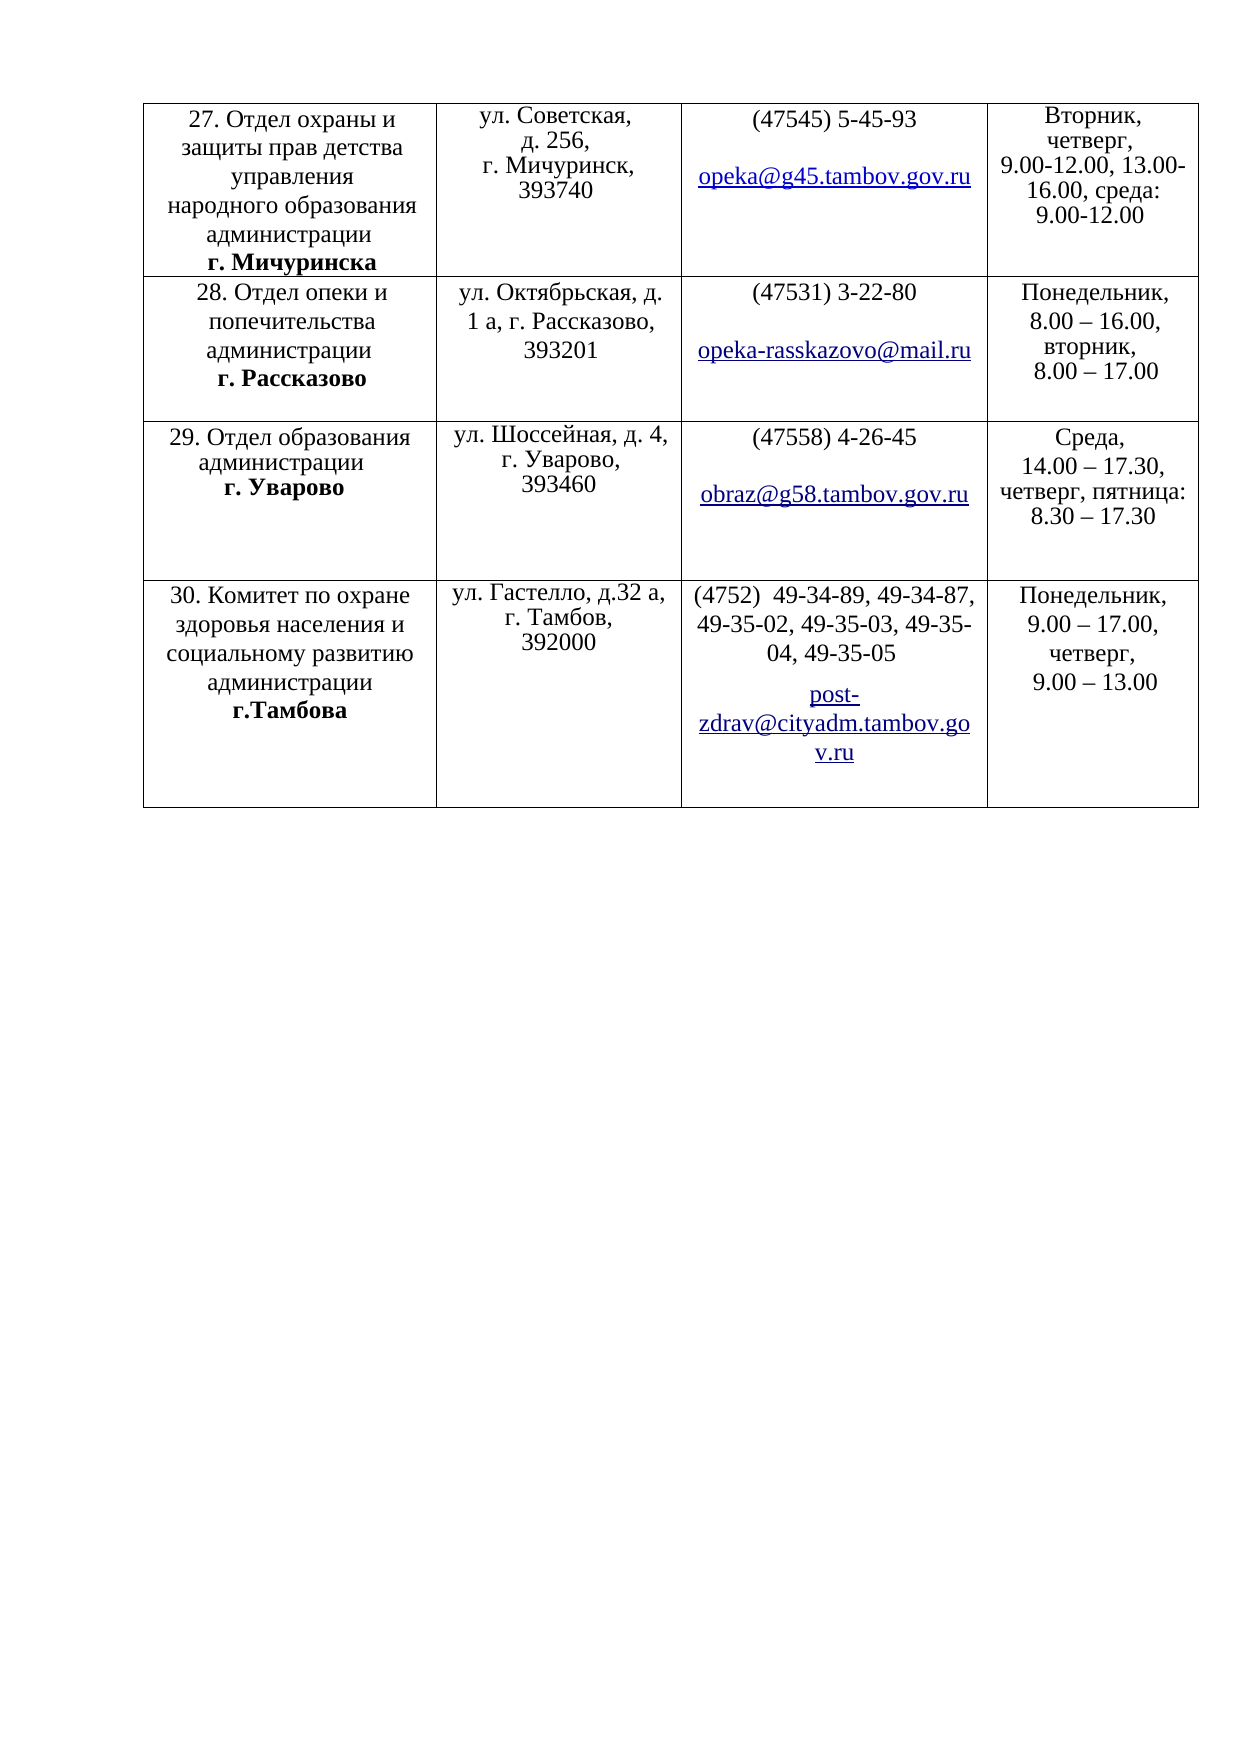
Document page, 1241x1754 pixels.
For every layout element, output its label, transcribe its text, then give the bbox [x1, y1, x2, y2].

table_cell Вторник, четверг, 9.00-12.00, 13.00-16.00, среда: 9.00-12.00 [988, 104, 1198, 276]
table_cell 29. Отдел образования администрации г. Уварово [144, 422, 436, 579]
table_cell (47545) 5-45-93 opeka@g45.tambov.gov.ru [682, 104, 987, 276]
table_cell Понедельник, 9.00 – 17.00, четверг, 9.00 – 13.00 [988, 581, 1198, 807]
table_cell 30. Комитет по охране здоровья населения и социальному развитию администрации г.Тамбова [144, 581, 436, 807]
table_cell 27. Отдел охраны и защиты прав детства управления народного образования администрации г. Мичуринска [144, 104, 436, 276]
table_cell ул. Октябрьская, д. 1 а, г. Рассказово, 393201 [437, 277, 681, 421]
table_cell (47558) 4-26-45 obraz@g58.tambov.gov.ru [682, 422, 987, 579]
table_cell (47531) 3-22-80 opeka-rasskazovo@mail.ru [682, 277, 987, 421]
table_cell ул. Гастелло, д.32 а, г. Тамбов, 392000 [437, 581, 681, 807]
table_cell Понедельник, 8.00 – 16.00, вторник, 8.00 – 17.00 [988, 277, 1198, 421]
table_cell Среда, 14.00 – 17.30, четверг, пятница: 8.30 – 17.30 [988, 422, 1198, 579]
table_cell (4752) 49-34-89, 49-34-87, 49-35-02, 49-35-03, 49-35-04, 49-35-05 post-zdrav@cityadm.tambov.gov.ru [682, 581, 987, 807]
table_cell 28. Отдел опеки и попечительства администрации г. Рассказово [144, 277, 436, 421]
table_cell ул. Шоссейная, д. 4, г. Уварово, 393460 [437, 422, 681, 579]
table_cell ул. Советская, д. 256, г. Мичуринск, 393740 [437, 104, 681, 276]
